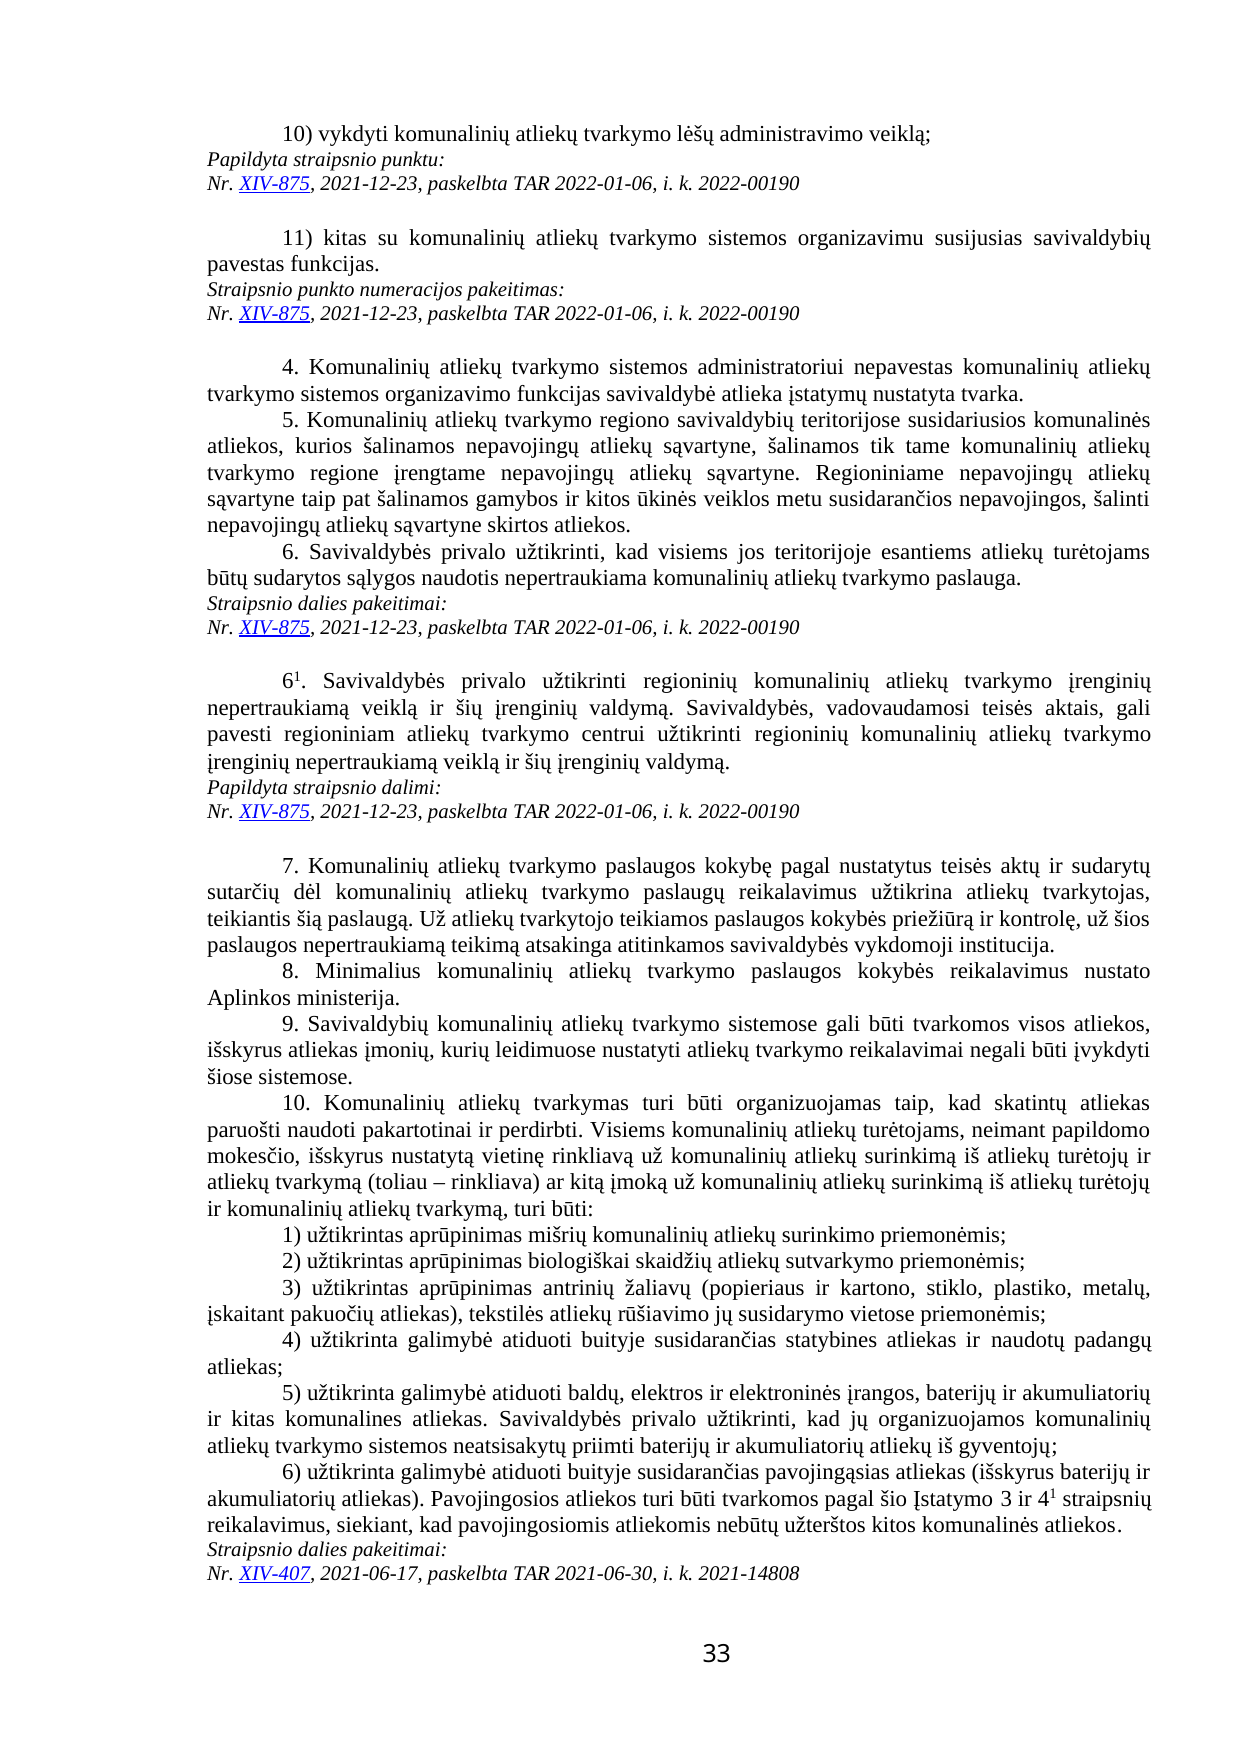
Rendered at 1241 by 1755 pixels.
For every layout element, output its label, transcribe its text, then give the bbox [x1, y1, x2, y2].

text Nr. XIV-407, 2021-06-17, paskelbta TAR 2021-06-30, i. k. 2021-14808 [207, 1561, 1152, 1585]
text 7. Komunalinių atliekų tvarkymo paslaugos kokybę pagal nustatytus teisės aktų ir sudarytų sutarčių dėl komunalinių atliekų tvarkymo paslaugų reikalavimus užtikrina atliekų tvarkytojas, teikiantis šią paslaugą. Už atliekų tvarkytojo teikiamos paslaugos kokybės priežiūrą ir kontrolę, už šios paslaugos nepertraukiamą teikimą atsakinga atitinkamos savivaldybės vykdomoji institucija. [207, 852, 1152, 957]
text 1) užtikrintas aprūpinimas mišrių komunalinių atliekų surinkimo priemonėmis; [207, 1221, 1152, 1247]
text 3) užtikrintas aprūpinimas antrinių žaliavų (popieriaus ir kartono, stiklo, plastiko, metalų, įskaitant pakuočių atliekas), tekstilės atliekų rūšiavimo jų susidarymo vietose priemonėmis; [207, 1274, 1152, 1326]
text 11) kitas su komunalinių atliekų tvarkymo sistemos organizavimu susijusias savivaldybių pavestas funkcijas. [207, 224, 1152, 276]
text Nr. XIV-875, 2021-12-23, paskelbta TAR 2022-01-06, i. k. 2022-00190 [207, 799, 1152, 823]
text 6) užtikrinta galimybė atiduoti buityje susidarančias pavojingąsias atliekas (išskyrus baterijų ir akumuliatorių atliekas). Pavojingosios atliekos turi būti tvarkomos pagal šio Įstatymo 3 ir 41 straipsnių reikalavimus, siekiant, kad pavojingosiomis atliekomis nebūtų užterštos kitos komunalinės atliekos. [207, 1458, 1152, 1537]
text 2) užtikrintas aprūpinimas biologiškai skaidžių atliekų sutvarkymo priemonėmis; [207, 1247, 1152, 1274]
text 10) vykdyti komunalinių atliekų tvarkymo lėšų administravimo veiklą; [207, 118, 1152, 147]
text Straipsnio punkto numeracijos pakeitimas: [207, 276, 1152, 301]
text Nr. XIV-875, 2021-12-23, paskelbta TAR 2022-01-06, i. k. 2022-00190 [207, 171, 1152, 195]
text Straipsnio dalies pakeitimai: [207, 591, 1152, 614]
text 9. Savivaldybių komunalinių atliekų tvarkymo sistemose gali būti tvarkomos visos atliekos, išskyrus atliekas įmonių, kurių leidimuose nustatyti atliekų tvarkymo reikalavimai negali būti įvykdyti šiose sistemose. [207, 1010, 1152, 1089]
text 61. Savivaldybės privalo užtikrinti regioninių komunalinių atliekų tvarkymo įrenginių nepertraukiamą veiklą ir šių įrenginių valdymą. Savivaldybės, vadovaudamosi teisės aktais, gali pavesti regioniniam atliekų tvarkymo centrui užtikrinti regioninių komunalinių atliekų tvarkymo įrenginių nepertraukiamą veiklą ir šių įrenginių valdymą. [207, 667, 1152, 775]
text Nr. XIV-875, 2021-12-23, paskelbta TAR 2022-01-06, i. k. 2022-00190 [207, 301, 1152, 324]
text 4. Komunalinių atliekų tvarkymo sistemos administratoriui nepavestas komunalinių atliekų tvarkymo sistemos organizavimo funkcijas savivaldybė atlieka įstatymų nustatyta tvarka. [207, 353, 1152, 406]
text Papildyta straipsnio punktu: [207, 147, 1152, 171]
text 4) užtikrinta galimybė atiduoti buityje susidarančias statybines atliekas ir naudotų padangų atliekas; [207, 1326, 1152, 1379]
text 10. Komunalinių atliekų tvarkymas turi būti organizuojamas taip, kad skatintų atliekas paruošti naudoti pakartotinai ir perdirbti. Visiems komunalinių atliekų turėtojams, neimant papildomo mokesčio, išskyrus nustatytą vietinę rinkliavą už komunalinių atliekų surinkimą iš atliekų turėtojų ir atliekų tvarkymą (toliau – rinkliava) ar kitą įmoką už komunalinių atliekų surinkimą iš atliekų turėtojų ir komunalinių atliekų tvarkymą, turi būti: [207, 1089, 1152, 1221]
text 5) užtikrinta galimybė atiduoti baldų, elektros ir elektroninės įrangos, baterijų ir akumuliatorių ir kitas komunalines atliekas. Savivaldybės privalo užtikrinti, kad jų organizuojamos komunalinių atliekų tvarkymo sistemos neatsisakytų priimti baterijų ir akumuliatorių atliekų iš gyventojų; [207, 1379, 1152, 1458]
text 8. Minimalius komunalinių atliekų tvarkymo paslaugos kokybės reikalavimus nustato Aplinkos ministerija. [207, 957, 1152, 1010]
text 5. Komunalinių atliekų tvarkymo regiono savivaldybių teritorijose susidariusios komunalinės atliekos, kurios šalinamos nepavojingų atliekų sąvartyne, šalinamos tik tame komunalinių atliekų tvarkymo regione įrengtame nepavojingų atliekų sąvartyne. Regioniniame nepavojingų atliekų sąvartyne taip pat šalinamos gamybos ir kitos ūkinės veiklos metu susidarančios nepavojingos, šalinti nepavojingų atliekų sąvartyne skirtos atliekos. [207, 406, 1152, 538]
text Nr. XIV-875, 2021-12-23, paskelbta TAR 2022-01-06, i. k. 2022-00190 [207, 614, 1152, 639]
text Papildyta straipsnio dalimi: [207, 775, 1152, 799]
text 6. Savivaldybės privalo užtikrinti, kad visiems jos teritorijoje esantiems atliekų turėtojams būtų sudarytos sąlygos naudotis nepertraukiama komunalinių atliekų tvarkymo paslauga. [207, 538, 1152, 591]
text Straipsnio dalies pakeitimai: [207, 1537, 1152, 1561]
